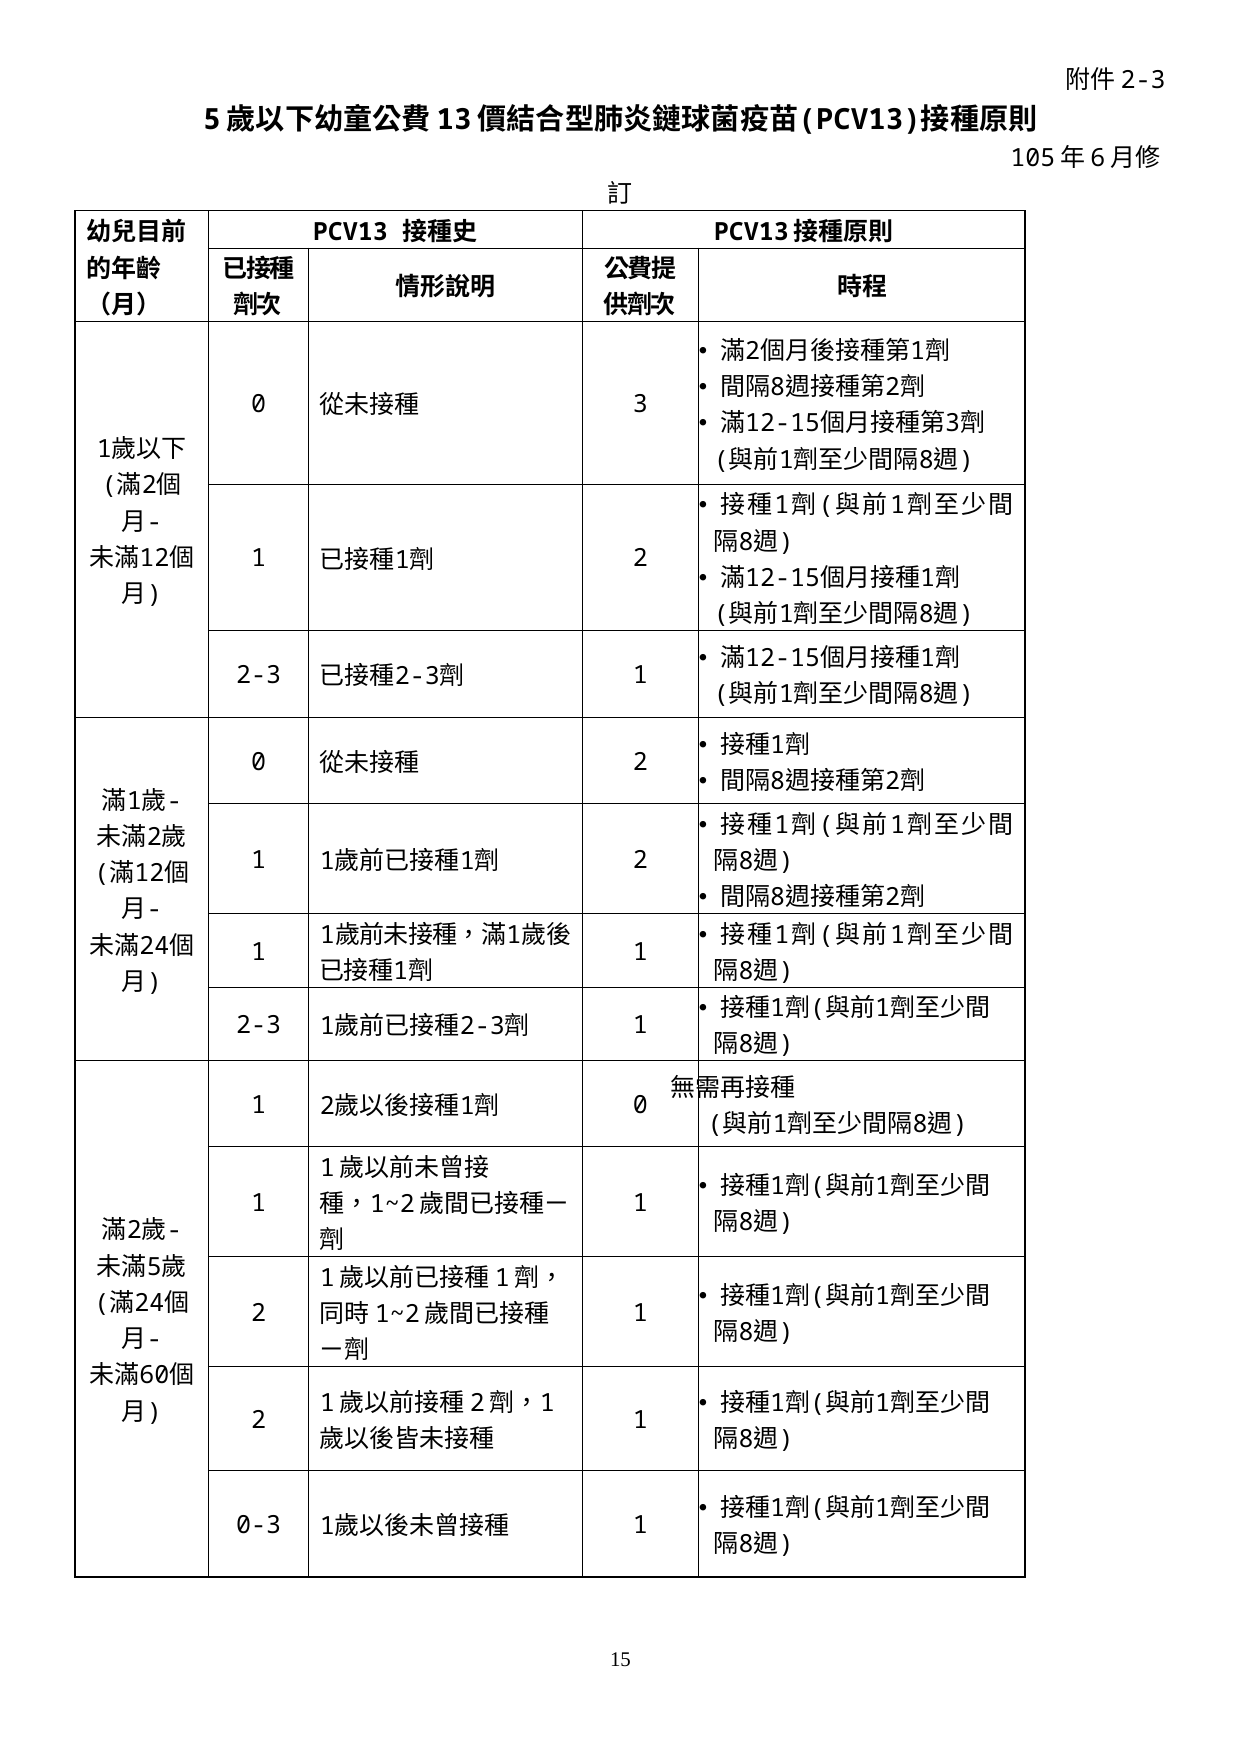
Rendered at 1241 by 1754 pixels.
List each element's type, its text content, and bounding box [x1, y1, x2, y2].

table_cell 1 [583, 988, 698, 1060]
table_cell 從未接種 [309, 322, 582, 484]
table_cell 1歲以前未曾接種，1~2歲間已接種ㄧ劑 [309, 1147, 582, 1256]
table_cell 接種1劑(與前1劑至少間隔8週) [699, 1471, 1024, 1576]
table_cell 1 [209, 485, 308, 630]
table_cell 1 [583, 1471, 698, 1576]
table_cell 時程 [699, 249, 1024, 321]
table_cell 1歲前已接種1劑 [309, 804, 582, 913]
table_cell 1 [583, 1147, 698, 1256]
table_cell 0 [209, 718, 308, 803]
table_cell 從未接種 [309, 718, 582, 803]
table_cell 滿2歲- 未滿5歲 (滿24個月- 未滿60個月) [76, 1061, 208, 1576]
table_cell 3 [583, 322, 698, 484]
table_cell 1歲前未接種，滿1歲後已接種1劑 [309, 914, 582, 987]
table_cell 1 [583, 914, 698, 987]
table_cell 1歲以前已接種1劑，同時1~2歲間已接種ㄧ劑 [309, 1257, 582, 1366]
table_cell 公費提供劑次 [583, 249, 698, 321]
table_cell 接種1劑 間隔8週接種第2劑 [699, 718, 1024, 803]
table_cell 2-3 [209, 988, 308, 1060]
table_cell 1歲以下 (滿2個月- 未滿12個月) [76, 322, 208, 717]
table_cell 接種1劑(與前1劑至少間隔8週) [699, 988, 1024, 1060]
table_cell 接種1劑(與前1劑至少間隔8週) [699, 1257, 1024, 1366]
table_cell 1 [583, 631, 698, 717]
table_cell 2 [583, 804, 698, 913]
table_cell 1歲以後未曾接種 [309, 1471, 582, 1576]
table_cell 2 [583, 485, 698, 630]
table_cell 1 [209, 804, 308, 913]
text 105年6月修訂 [75, 138, 1165, 210]
table_cell 1歲以前接種2劑，1歲以後皆未接種 [309, 1367, 582, 1470]
table_cell 已接種1劑 [309, 485, 582, 630]
table_header 幼兒目前的年齡（月） [76, 211, 208, 321]
table_cell 2 [209, 1257, 308, 1366]
table_cell 接種1劑(與前1劑至少間隔8週) 間隔8週接種第2劑 [699, 804, 1024, 913]
table_cell 2-3 [209, 631, 308, 717]
table_cell 0 [583, 1061, 698, 1146]
table_cell 1 [209, 1147, 308, 1256]
table_cell 1 [209, 914, 308, 987]
text 5歲以下幼童公費13價結合型肺炎鏈球菌疫苗(PCV13)接種原則 [75, 95, 1165, 138]
table_cell 接種1劑(與前1劑至少間隔8週) [699, 1147, 1024, 1256]
table_cell 1 [583, 1257, 698, 1366]
table_cell 已接種劑次 [209, 249, 308, 321]
table_cell 無需再接種 (與前1劑至少間隔8週) [699, 1061, 1024, 1146]
table_header PCV13接種原則 [583, 211, 1024, 247]
table_cell 2歲以後接種1劑 [309, 1061, 582, 1146]
table_cell 1 [209, 1061, 308, 1146]
table_cell 接種1劑(與前1劑至少間隔8週) [699, 914, 1024, 987]
table_cell 情形說明 [309, 249, 582, 321]
table_cell 已接種2-3劑 [309, 631, 582, 717]
table_cell 1歲前已接種2-3劑 [309, 988, 582, 1060]
table_cell 接種1劑(與前1劑至少間隔8週) [699, 1367, 1024, 1470]
table_cell 滿2個月後接種第1劑 間隔8週接種第2劑 滿12-15個月接種第3劑 (與前1劑至少間隔8週) [699, 322, 1024, 484]
table_header PCV13 接種史 [209, 211, 582, 247]
table_cell 0-3 [209, 1471, 308, 1576]
table_cell 1 [583, 1367, 698, 1470]
table_cell 2 [209, 1367, 308, 1470]
table_cell 0 [209, 322, 308, 484]
table_cell 接種1劑(與前1劑至少間隔8週) 滿12-15個月接種1劑 (與前1劑至少間隔8週) [699, 485, 1024, 630]
table_cell 滿12-15個月接種1劑 (與前1劑至少間隔8週) [699, 631, 1024, 717]
table_cell 2 [583, 718, 698, 803]
table_cell 滿1歲- 未滿2歲 (滿12個月- 未滿24個月) [76, 718, 208, 1060]
